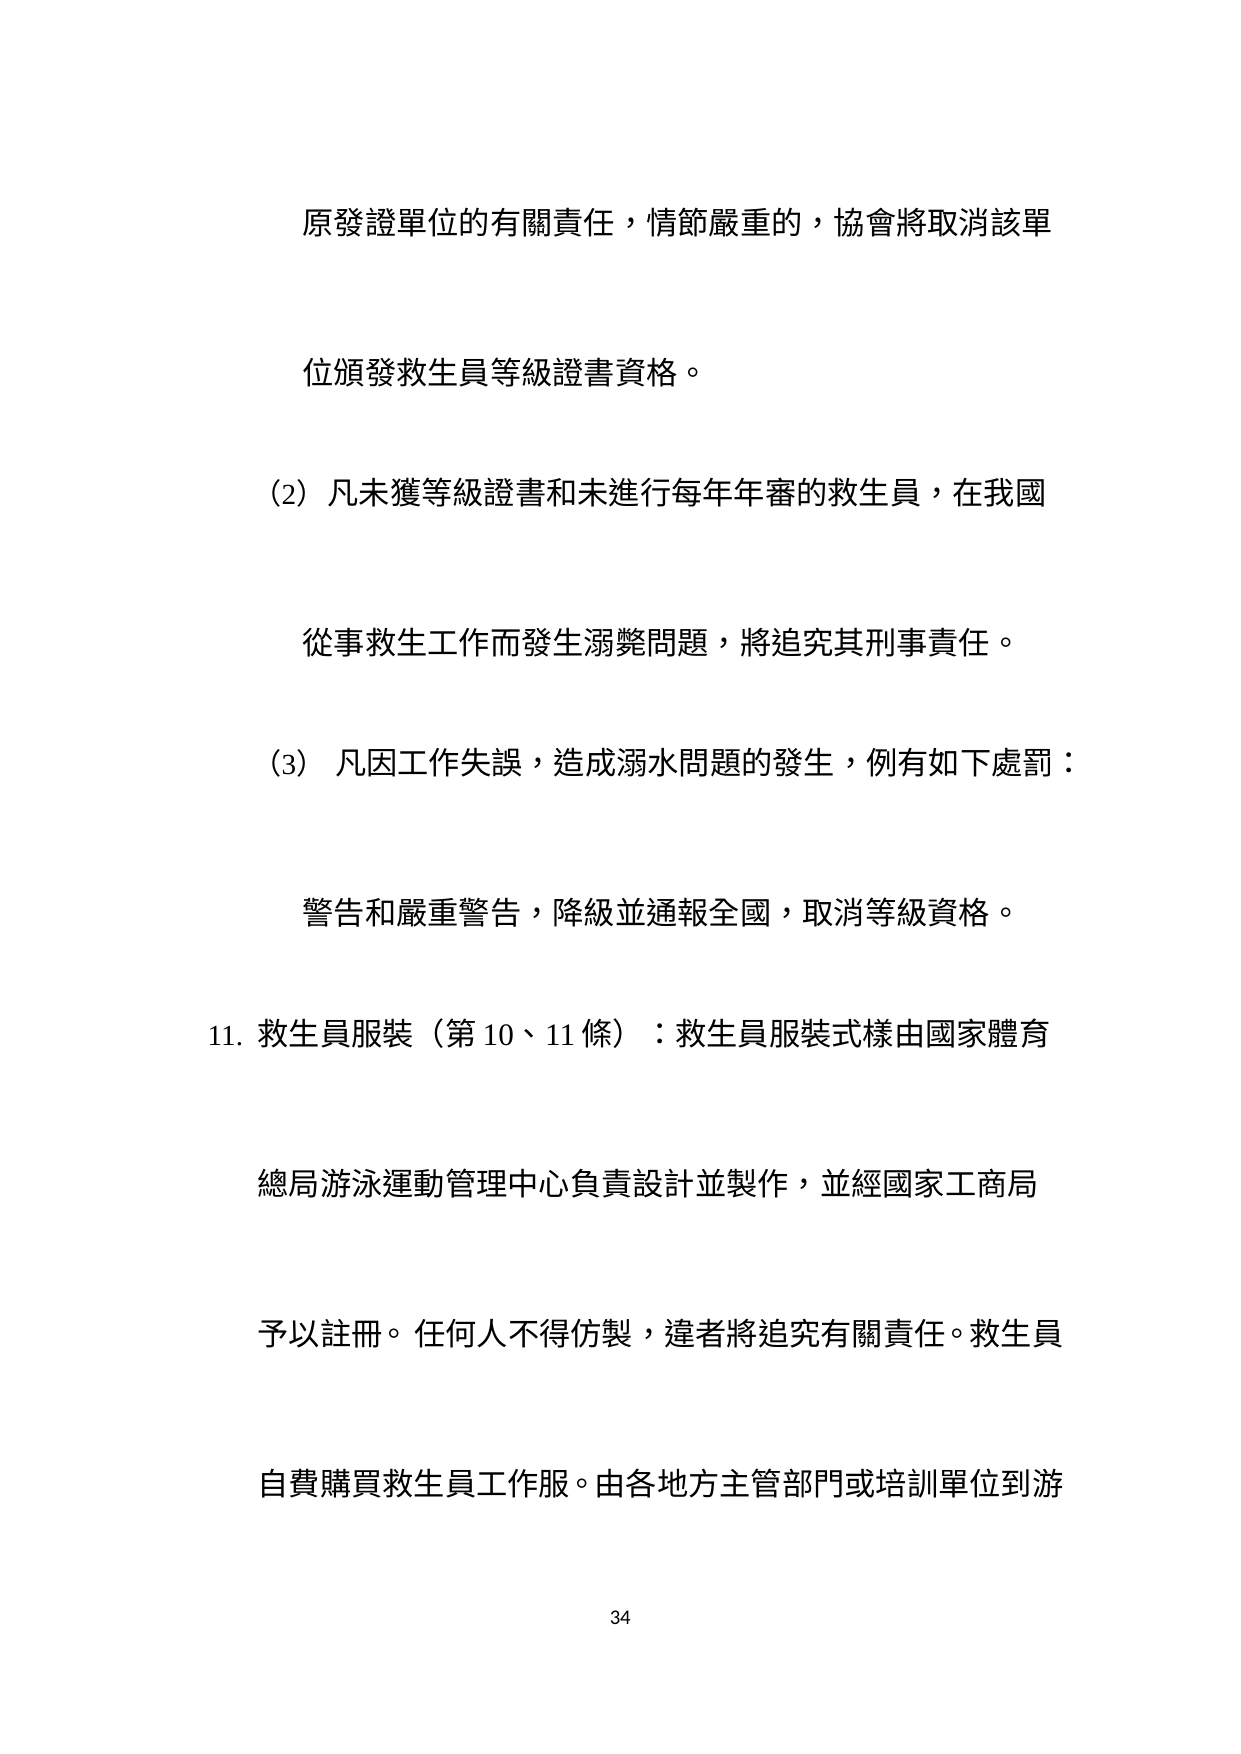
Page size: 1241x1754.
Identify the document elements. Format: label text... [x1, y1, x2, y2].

list 凡未獲等級證書和未進行每年年審的救生員，在我國從事救生工作而發生溺斃問題，將追究其刑事責任。 [252, 453, 1063, 678]
list 救生員服裝（第10、11條）：救生員服裝式樣由國家體育總局游泳運動管理中心負責設計並製作，並經國家工商局予以註冊。 任何人不得仿製，違者將追究有關責任。救生員自費購買救生員工作服。由各地方主管部門或培訓單位到游 [207, 994, 1063, 1519]
list 凡因工作失誤，造成溺水問題的發生，例有如下處罰：警告和嚴重警告，降級並通報全國，取消等級資格。 [252, 724, 1063, 949]
list 原發證單位的有關責任，情節嚴重的，協會將取消該單位頒發救生員等級證書資格。 [252, 183, 1063, 408]
